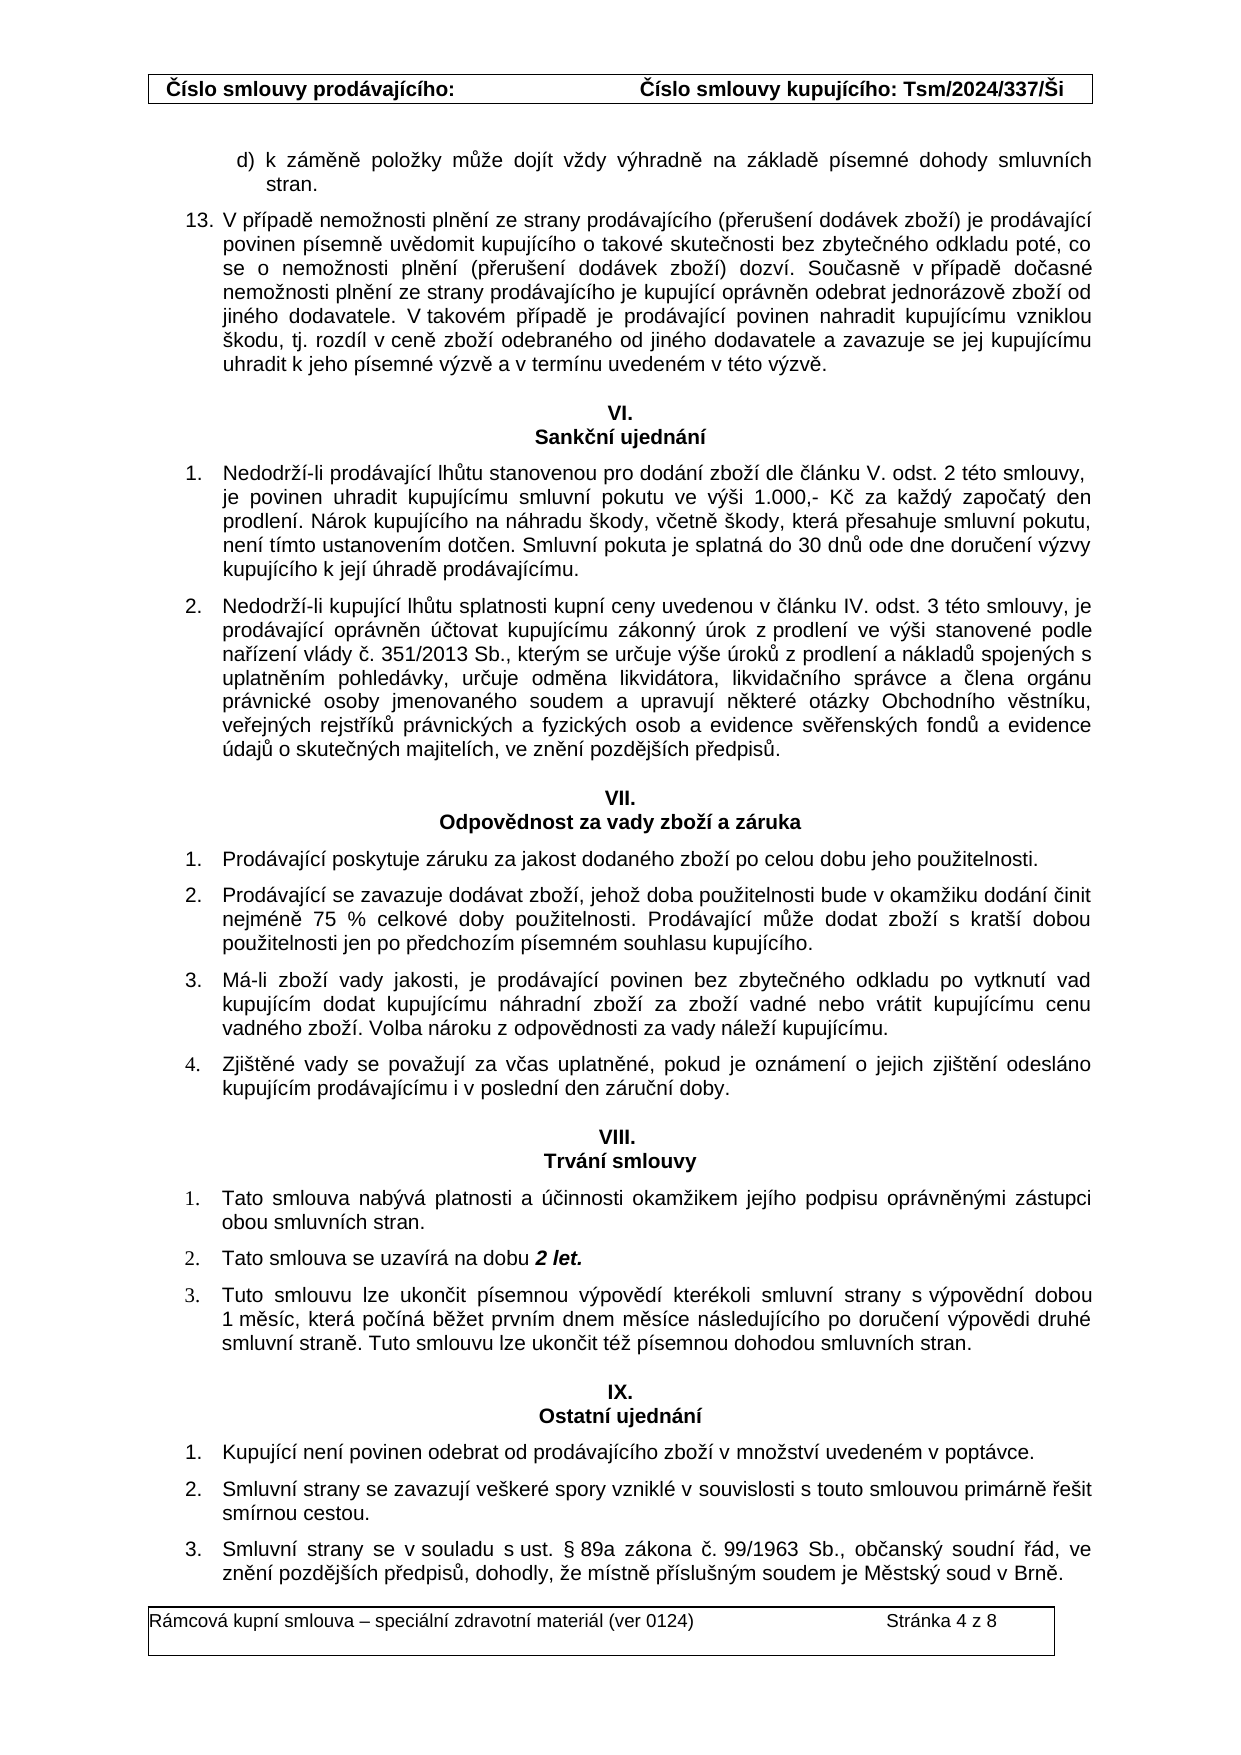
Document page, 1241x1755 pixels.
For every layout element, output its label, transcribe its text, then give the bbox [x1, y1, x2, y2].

text VII. [148, 786, 1093, 810]
list Kupující není povinen odebrat od prodávajícího zboží v množství uvedeném v poptávce. [185, 1440, 1093, 1464]
list Tuto smlouvu lze ukončit písemnou výpovědí kterékoli smluvní strany s výpovědní dobou 1 měsíc, která počíná běžet prvním dnem měsíce následujícího po doručení výpovědi druhé smluvní straně. Tuto smlouvu lze ukončit též písemnou dohodou smluvních stran. [184, 1283, 1093, 1355]
list Smluvní strany se v souladu s ust. § 89a zákona č. 99/1963 Sb., občanský soudní řád, ve znění pozdějších předpisů, dohodly, že místně příslušným soudem je Městský soud v Brně. [185, 1537, 1093, 1585]
text Ostatní ujednání [148, 1404, 1093, 1428]
list Má-li zboží vady jakosti, je prodávající povinen bez zbytečného odkladu po vytknutí vad kupujícím dodat kupujícímu náhradní zboží za zboží vadné nebo vrátit kupujícímu cenu vadného zboží. Volba nároku z odpovědnosti za vady náleží kupujícímu. [185, 967, 1093, 1039]
list Zjištěné vady se považují za včas uplatněné, pokud je oznámení o jejich zjištění odesláno kupujícím prodávajícímu i v poslední den záruční doby. [185, 1052, 1093, 1100]
list Prodávající poskytuje záruku za jakost dodaného zboží po celou dobu jeho použitelnosti. [185, 847, 1093, 871]
text d) k záměně položky může dojít vždy výhradně na základě písemné dohody smluvních stran. [236, 148, 1093, 196]
subtitle Odpovědnost za vady zboží a záruka [148, 810, 1093, 834]
list Nedodrží-li kupující lhůtu splatnosti kupní ceny uvedenou v článku IV. odst. 3 této smlouvy, je prodávající oprávněn účtovat kupujícímu zákonný úrok z prodlení ve výši stanovené podle nařízení vlády č. 351/2013 Sb., kterým se určuje výše úroků z prodlení a nákladů spojených s uplatněním pohledávky, určuje odměna likvidátora, likvidačního správce a člena orgánu právnické osoby jmenovaného soudem a upravují některé otázky Obchodního věstníku, veřejných rejstříků právnických a fyzických osob a evidence svěřenských fondů a evidence údajů o skutečných majitelích, ve znění pozdějších předpisů. [185, 593, 1093, 761]
list Prodávající se zavazuje dodávat zboží, jehož doba použitelnosti bude v okamžiku dodání činit nejméně 75 % celkové doby použitelnosti. Prodávající může dodat zboží s kratší dobou použitelnosti jen po předchozím písemném souhlasu kupujícího. [185, 883, 1093, 955]
list Tato smlouva nabývá platnosti a účinnosti okamžikem jejího podpisu oprávněnými zástupci obou smluvních stran. [184, 1185, 1093, 1233]
subtitle Sankční ujednání [148, 425, 1093, 449]
text Trvání smlouvy [148, 1149, 1093, 1173]
list Smluvní strany se zavazují veškeré spory vzniklé v souvislosti s touto smlouvou primárně řešit smírnou cestou. [185, 1477, 1093, 1524]
text VIII. [148, 1125, 1093, 1149]
text IX. [148, 1380, 1093, 1404]
list V případě nemožnosti plnění ze strany prodávajícího (přerušení dodávek zboží) je prodávající povinen písemně uvědomit kupujícího o takové skutečnosti bez zbytečného odkladu poté, co se o nemožnosti plnění (přerušení dodávek zboží) dozví. Současně v případě dočasné nemožnosti plnění ze strany prodávajícího je kupující oprávněn odebrat jednorázově zboží od jiného dodavatele. V takovém případě je prodávající povinen nahradit kupujícímu vzniklou škodu, tj. rozdíl v ceně zboží odebraného od jiného dodavatele a zavazuje se jej kupujícímu uhradit k jeho písemné výzvě a v termínu uvedeném v této výzvě. [185, 208, 1093, 376]
list Tato smlouva se uzavírá na dobu 2 let. [184, 1246, 1093, 1270]
list Nedodrží-li prodávající lhůtu stanovenou pro dodání zboží dle článku V. odst. 2 této smlouvy, je povinen uhradit kupujícímu smluvní pokutu ve výši 1.000,- Kč za každý započatý den prodlení. Nárok kupujícího na náhradu škody, včetně škody, která přesahuje smluvní pokutu, není tímto ustanovením dotčen. Smluvní pokuta je splatná do 30 dnů ode dne doručení výzvy kupujícího k její úhradě prodávajícímu. [185, 461, 1093, 581]
text VI. [148, 401, 1093, 425]
